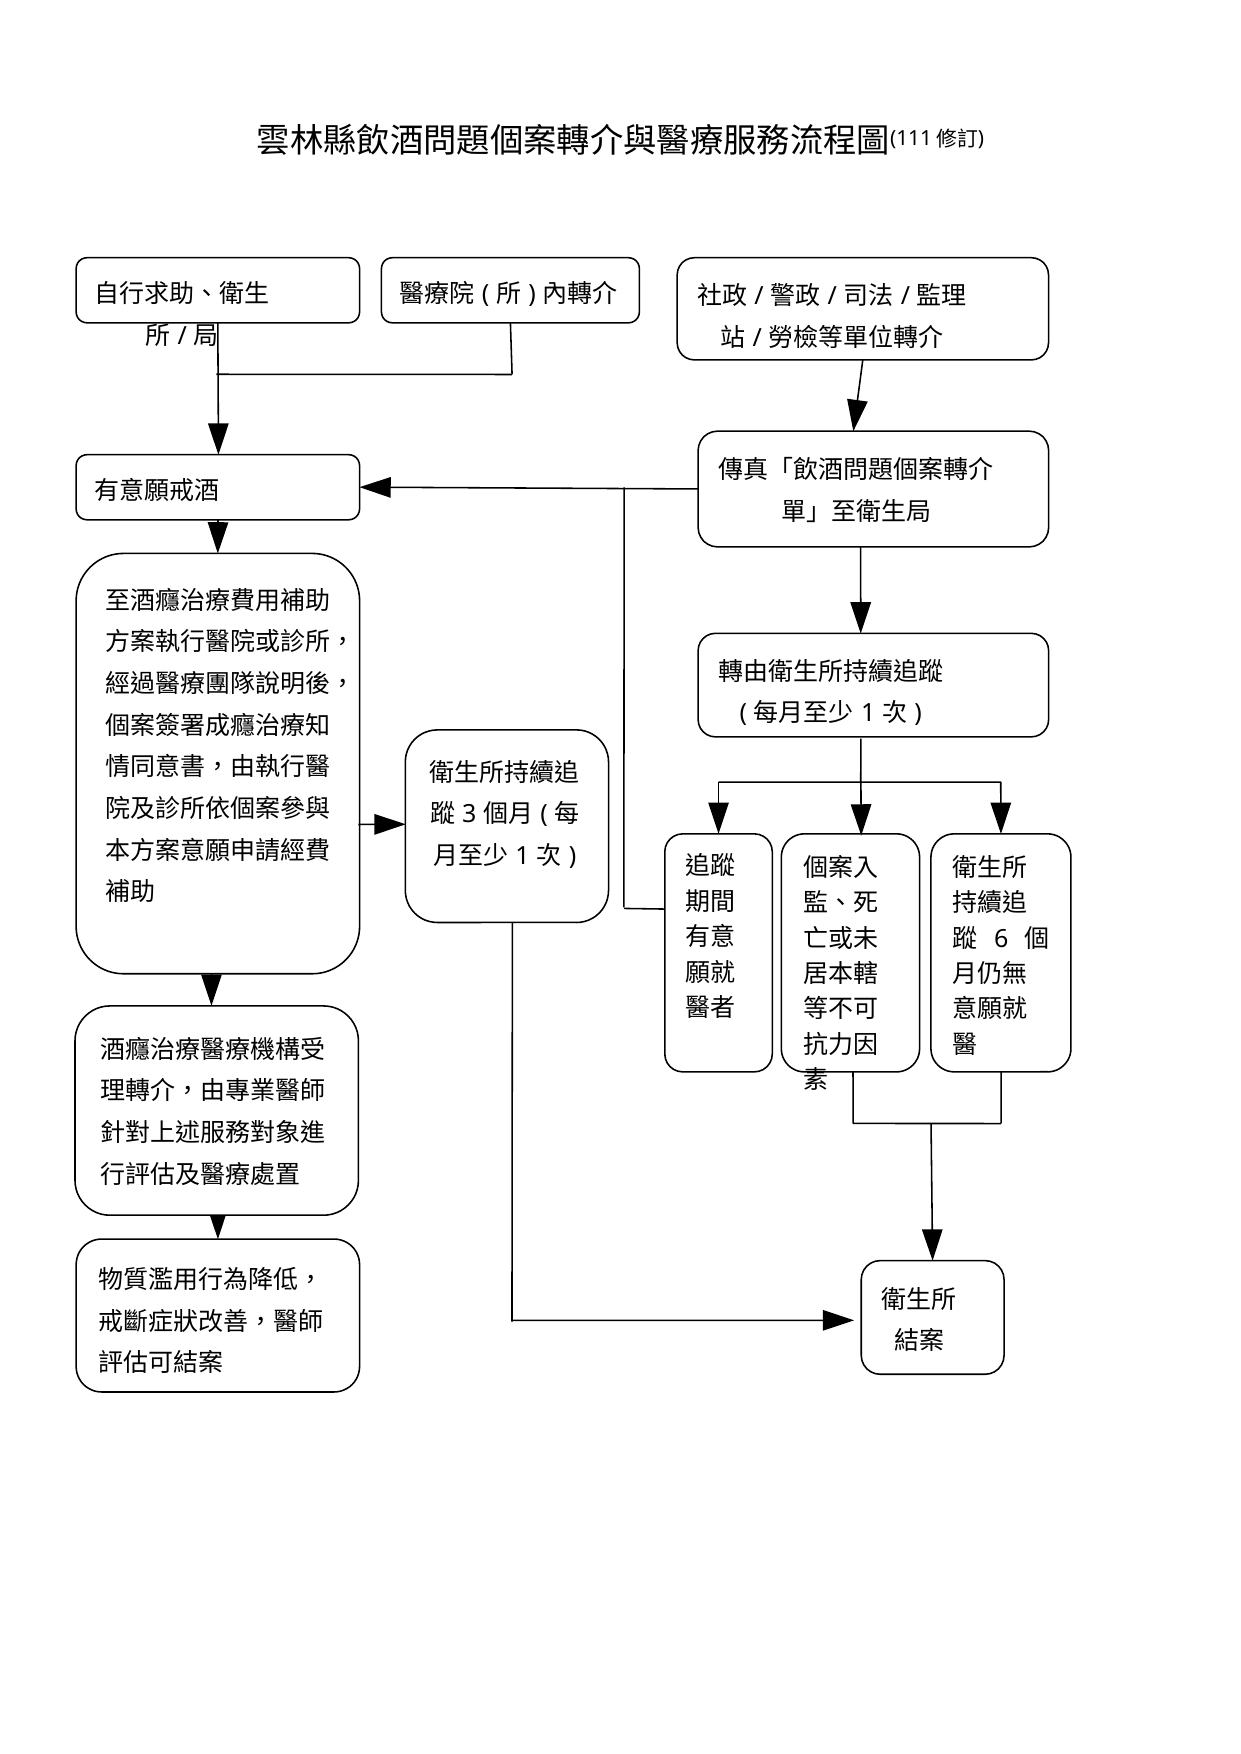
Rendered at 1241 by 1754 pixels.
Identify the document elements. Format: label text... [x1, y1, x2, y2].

text 雲林縣飲酒問題個案轉介與醫療服務流程圖(111修訂) [75, 96, 1165, 158]
